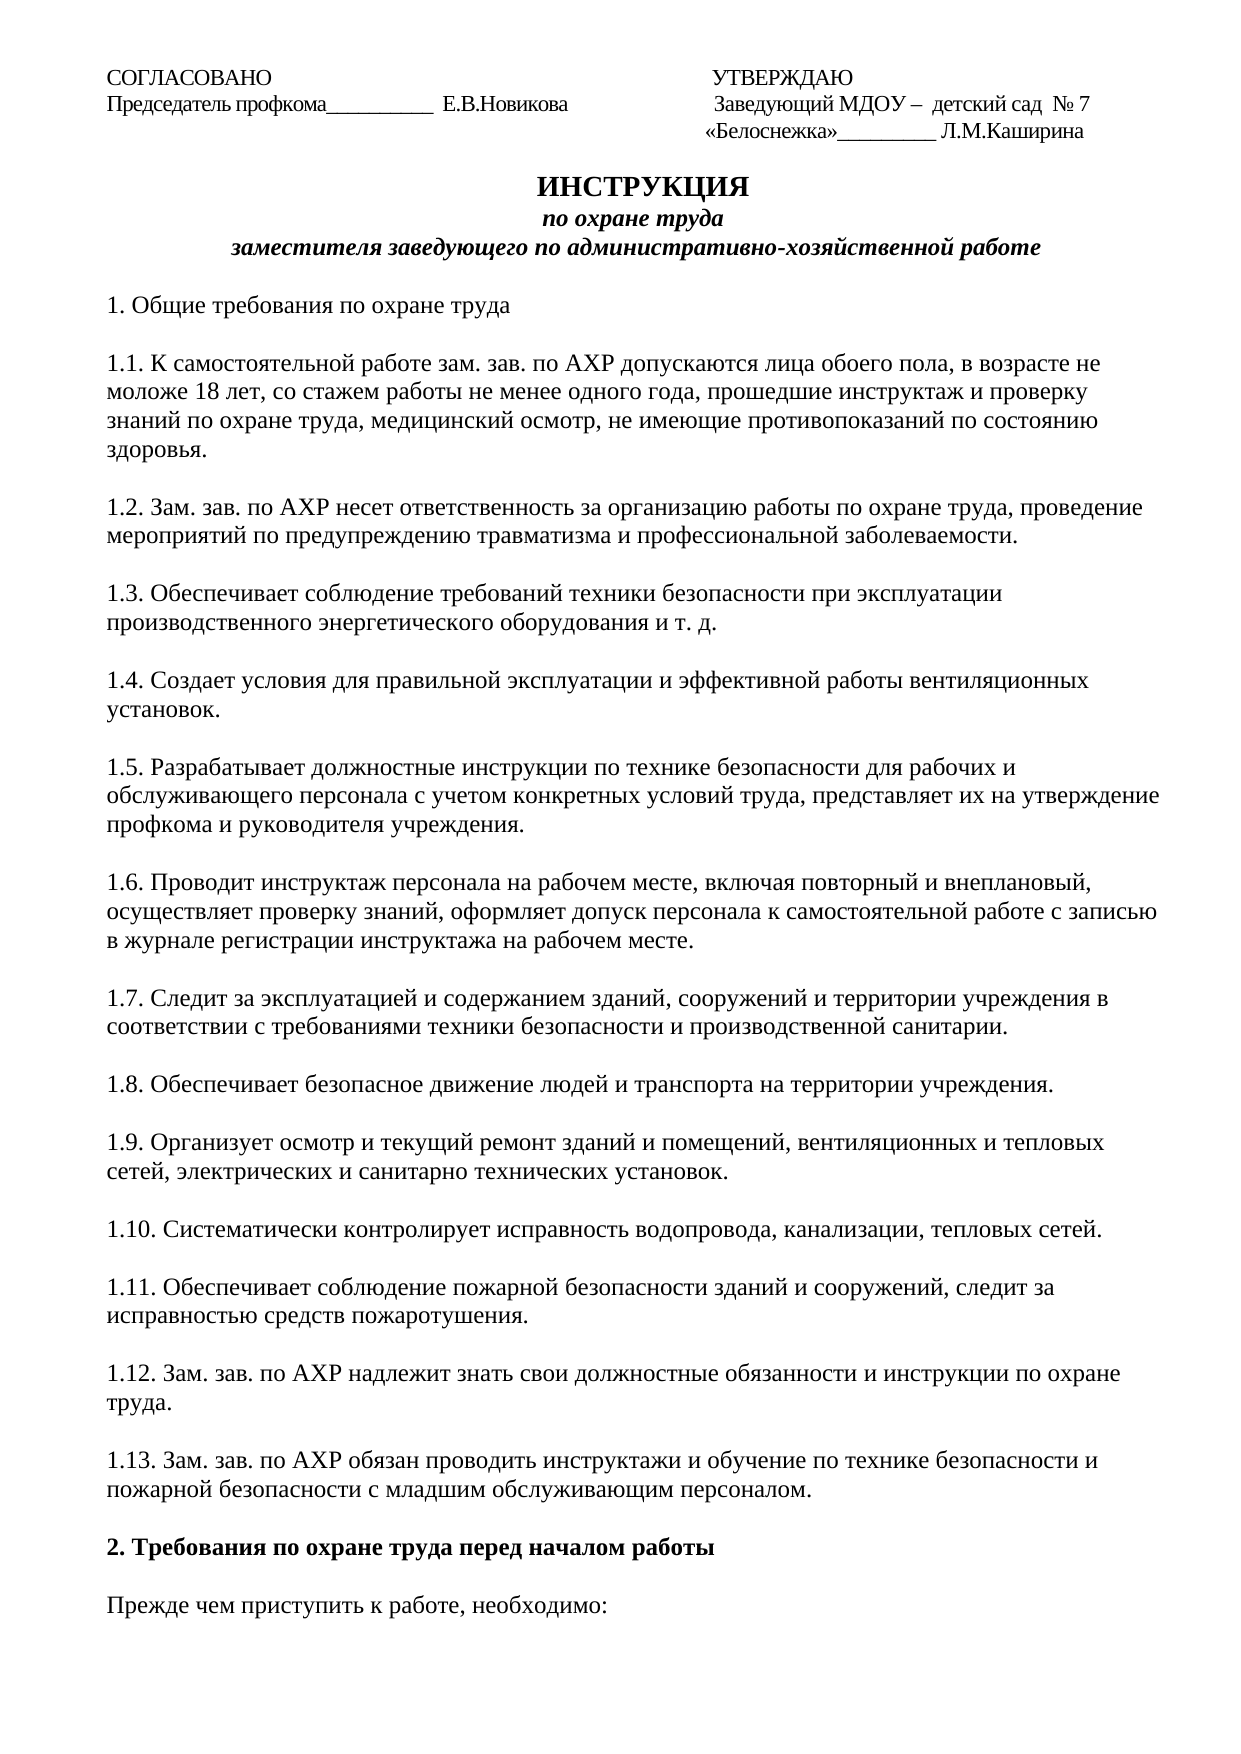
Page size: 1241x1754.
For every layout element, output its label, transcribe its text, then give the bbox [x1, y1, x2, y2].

text 1.2. Зам. зав. по АХР несет ответственность за организацию работы по охране труда, проведение мероприятий по предупреждению травматизма и профессиональной заболеваемости. [106, 492, 1168, 549]
text 1.8. Обеспечивает безопасное движение людей и транспорта на территории учреждения. [106, 1069, 1168, 1098]
text 1.5. Разрабатывает должностные инструкции по технике безопасности для рабочих и обслуживающего персонала с учетом конкретных условий труда, представляет их на утверждение профкома и руководителя учреждения. [106, 752, 1168, 838]
text 1. Общие требования по охране труда [106, 290, 1168, 318]
text 1.3. Обеспечивает соблюдение требований техники безопасности при эксплуатации производственного энергетического оборудования и т. д. [106, 578, 1168, 636]
text 1.1. К самостоятельной работе зам. зав. по АХР допускаются лица обоего пола, в возрасте не моложе 18 лет, со стажем работы не менее одного года, прошедшие инструктаж и проверку знаний по охране труда, медицинский осмотр, не имеющие противопоказаний по состоянию здоровья. [106, 348, 1168, 463]
text Прежде чем приступить к работе, необходимо: [106, 1590, 1168, 1618]
text 1.4. Создает условия для правильной эксплуатации и эффективной работы вентиляционных установок. [106, 665, 1168, 723]
text 1.13. Зам. зав. по АХР обязан проводить инструктажи и обучение по технике безопасности и пожарной безопасности с младшим обслуживающим персоналом. [106, 1445, 1168, 1503]
text по охране труда заместителя заведующего по административно­-хозяйственной работе [106, 203, 1168, 261]
text 1.10. Систематически контролирует исправность водопровода, канализации, тепловых сетей. [106, 1214, 1168, 1243]
text СОГЛАСОВАНО УТВЕРЖДАЮ [106, 64, 1168, 90]
text Председатель профкома__________ Е.В.Новикова Заведующий МДОУ – детский сад № 7 [106, 90, 1168, 117]
text 1.6. Проводит инструктаж персонала на рабочем месте, включая повторный и внеплановый, осуществляет проверку знаний, оформляет допуск персонала к самостоятельной работе с записью в журнале регистрации инструктажа на рабочем месте. [106, 867, 1168, 953]
text «Белоснежка»_________ Л.М.Каширина [106, 117, 1168, 143]
text 1.12. Зам. зав. по АХР надлежит знать свои должностные обязанности и инструкции по охране труда. [106, 1358, 1168, 1416]
text 1.11. Обеспечивает соблюдение пожарной безопасности зданий и сооружений, следит за исправностью средств пожаротушения. [106, 1272, 1168, 1329]
text ИНСТРУКЦИЯ [106, 169, 1168, 203]
text 2. Требования по охране труда перед началом работы [106, 1532, 1168, 1561]
text 1.9. Организует осмотр и текущий ремонт зданий и помещений, вентиляционных и тепловых сетей, электрических и санитарно­ технических установок. [106, 1127, 1168, 1185]
text 1.7. Следит за эксплуатацией и содержанием зданий, сооружений и территории учреждения в соответствии с требованиями техники безопасности и производственной санитарии. [106, 983, 1168, 1040]
